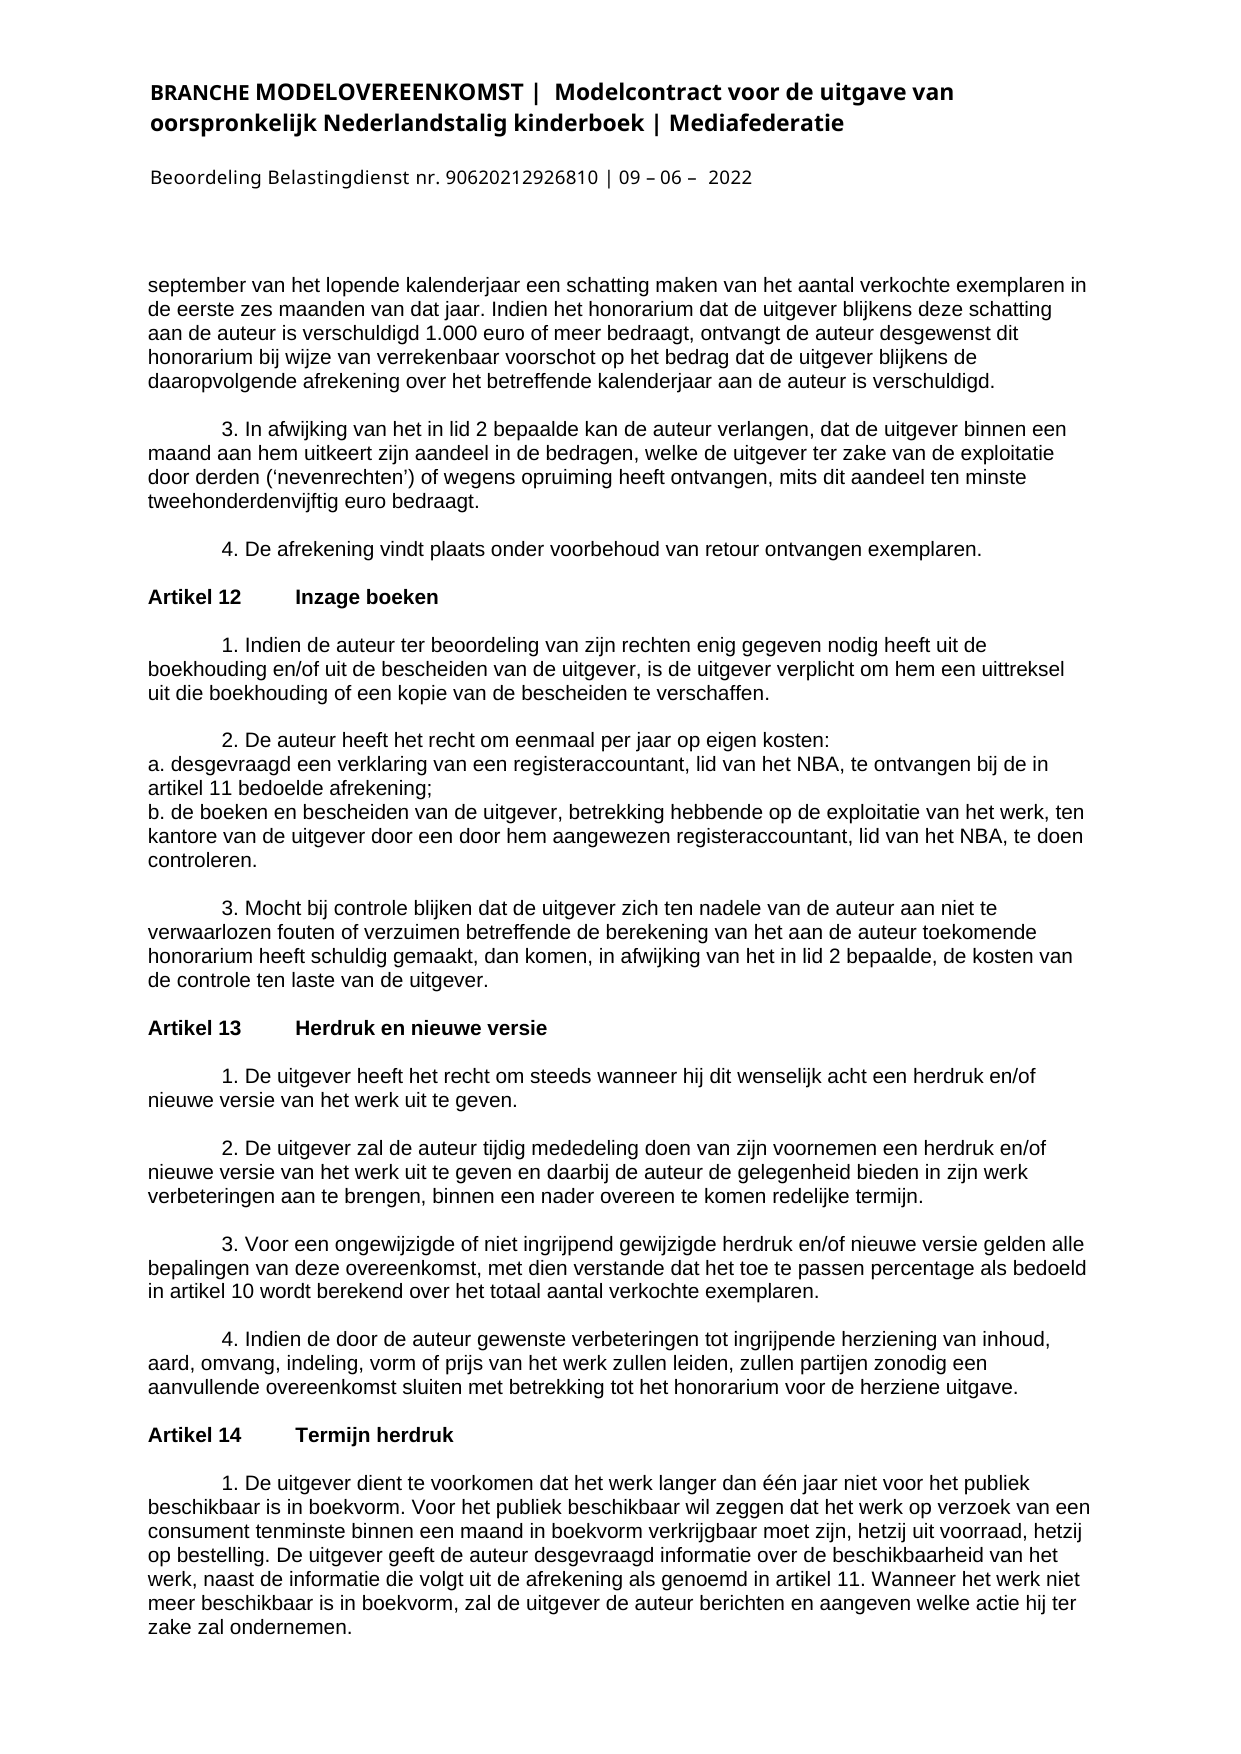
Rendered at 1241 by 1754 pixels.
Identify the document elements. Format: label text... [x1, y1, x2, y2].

text 4. Indien de door de auteur gewenste verbeteringen tot ingrijpende herziening van inhoud, aard, omvang, indeling, vorm of prijs van het werk zullen leiden, zullen partijen zonodig een aanvullende overeenkomst sluiten met betrekking tot het honorarium voor de herziene uitgave. [148, 1327, 1093, 1399]
text 3. In afwijking van het in lid 2 bepaalde kan de auteur verlangen, dat de uitgever binnen een maand aan hem uitkeert zijn aandeel in de bedragen, welke de uitgever ter zake van de exploitatie door derden (‘nevenrechten’) of wegens opruiming heeft ontvangen, mits dit aandeel ten minste tweehonderdenvijftig euro bedraagt. [148, 417, 1093, 513]
text 1. De uitgever heeft het recht om steeds wanneer hij dit wenselijk acht een herdruk en/of nieuwe versie van het werk uit te geven. [148, 1064, 1093, 1112]
text Artikel 12 Inzage boeken [148, 584, 1093, 608]
text 4. De afrekening vindt plaats onder voorbehoud van retour ontvangen exemplaren. [148, 537, 1093, 561]
text 2. De auteur heeft het recht om eenmaal per jaar op eigen kosten: [148, 728, 1093, 752]
text 3. Mocht bij controle blijken dat de uitgever zich ten nadele van de auteur aan niet te verwaarlozen fouten of verzuimen betreffende de berekening van het aan de auteur toekomende honorarium heeft schuldig gemaakt, dan komen, in afwijking van het in lid 2 bepaalde, de kosten van de controle ten laste van de uitgever. [148, 896, 1093, 992]
text 2. De uitgever zal de auteur tijdig mededeling doen van zijn voornemen een herdruk en/of nieuwe versie van het werk uit te geven en daarbij de auteur de gelegenheid bieden in zijn werk verbeteringen aan te brengen, binnen een nader overeen te komen redelijke termijn. [148, 1136, 1093, 1207]
text september van het lopende kalenderjaar een schatting maken van het aantal verkochte exemplaren in de eerste zes maanden van dat jaar. Indien het honorarium dat de uitgever blijkens deze schatting aan de auteur is verschuldigd 1.000 euro of meer bedraagt, ontvangt de auteur desgewenst dit honorarium bij wijze van verrekenbaar voorschot op het bedrag dat de uitgever blijkens de daaropvolgende afrekening over het betreffende kalenderjaar aan de auteur is verschuldigd. [148, 273, 1093, 393]
text Artikel 14 Termijn herdruk [148, 1423, 1093, 1447]
text a. desgevraagd een verklaring van een registeraccountant, lid van het NBA, te ontvangen bij de in artikel 11 bedoelde afrekening; [148, 752, 1093, 800]
text 1. Indien de auteur ter beoordeling van zijn rechten enig gegeven nodig heeft uit de boekhouding en/of uit de bescheiden van de uitgever, is de uitgever verplicht om hem een uittreksel uit die boekhouding of een kopie van de bescheiden te verschaffen. [148, 632, 1093, 704]
text b. de boeken en bescheiden van de uitgever, betrekking hebbende op de exploitatie van het werk, ten kantore van de uitgever door een door hem aangewezen registeraccountant, lid van het NBA, te doen controleren. [148, 800, 1093, 872]
text Artikel 13 Herdruk en nieuwe versie [148, 1016, 1093, 1040]
text 3. Voor een ongewijzigde of niet ingrijpend gewijzigde herdruk en/of nieuwe versie gelden alle bepalingen van deze overeenkomst, met dien verstande dat het toe te passen percentage als bedoeld in artikel 10 wordt berekend over het totaal aantal verkochte exemplaren. [148, 1231, 1093, 1303]
text 1. De uitgever dient te voorkomen dat het werk langer dan één jaar niet voor het publiek beschikbaar is in boekvorm. Voor het publiek beschikbaar wil zeggen dat het werk op verzoek van een consument tenminste binnen een maand in boekvorm verkrijgbaar moet zijn, hetzij uit voorraad, hetzij op bestelling. De uitgever geeft de auteur desgevraagd informatie over de beschikbaarheid van het werk, naast de informatie die volgt uit de afrekening als genoemd in artikel 11. Wanneer het werk niet meer beschikbaar is in boekvorm, zal de uitgever de auteur berichten en aangeven welke actie hij ter zake zal ondernemen. [148, 1471, 1093, 1639]
